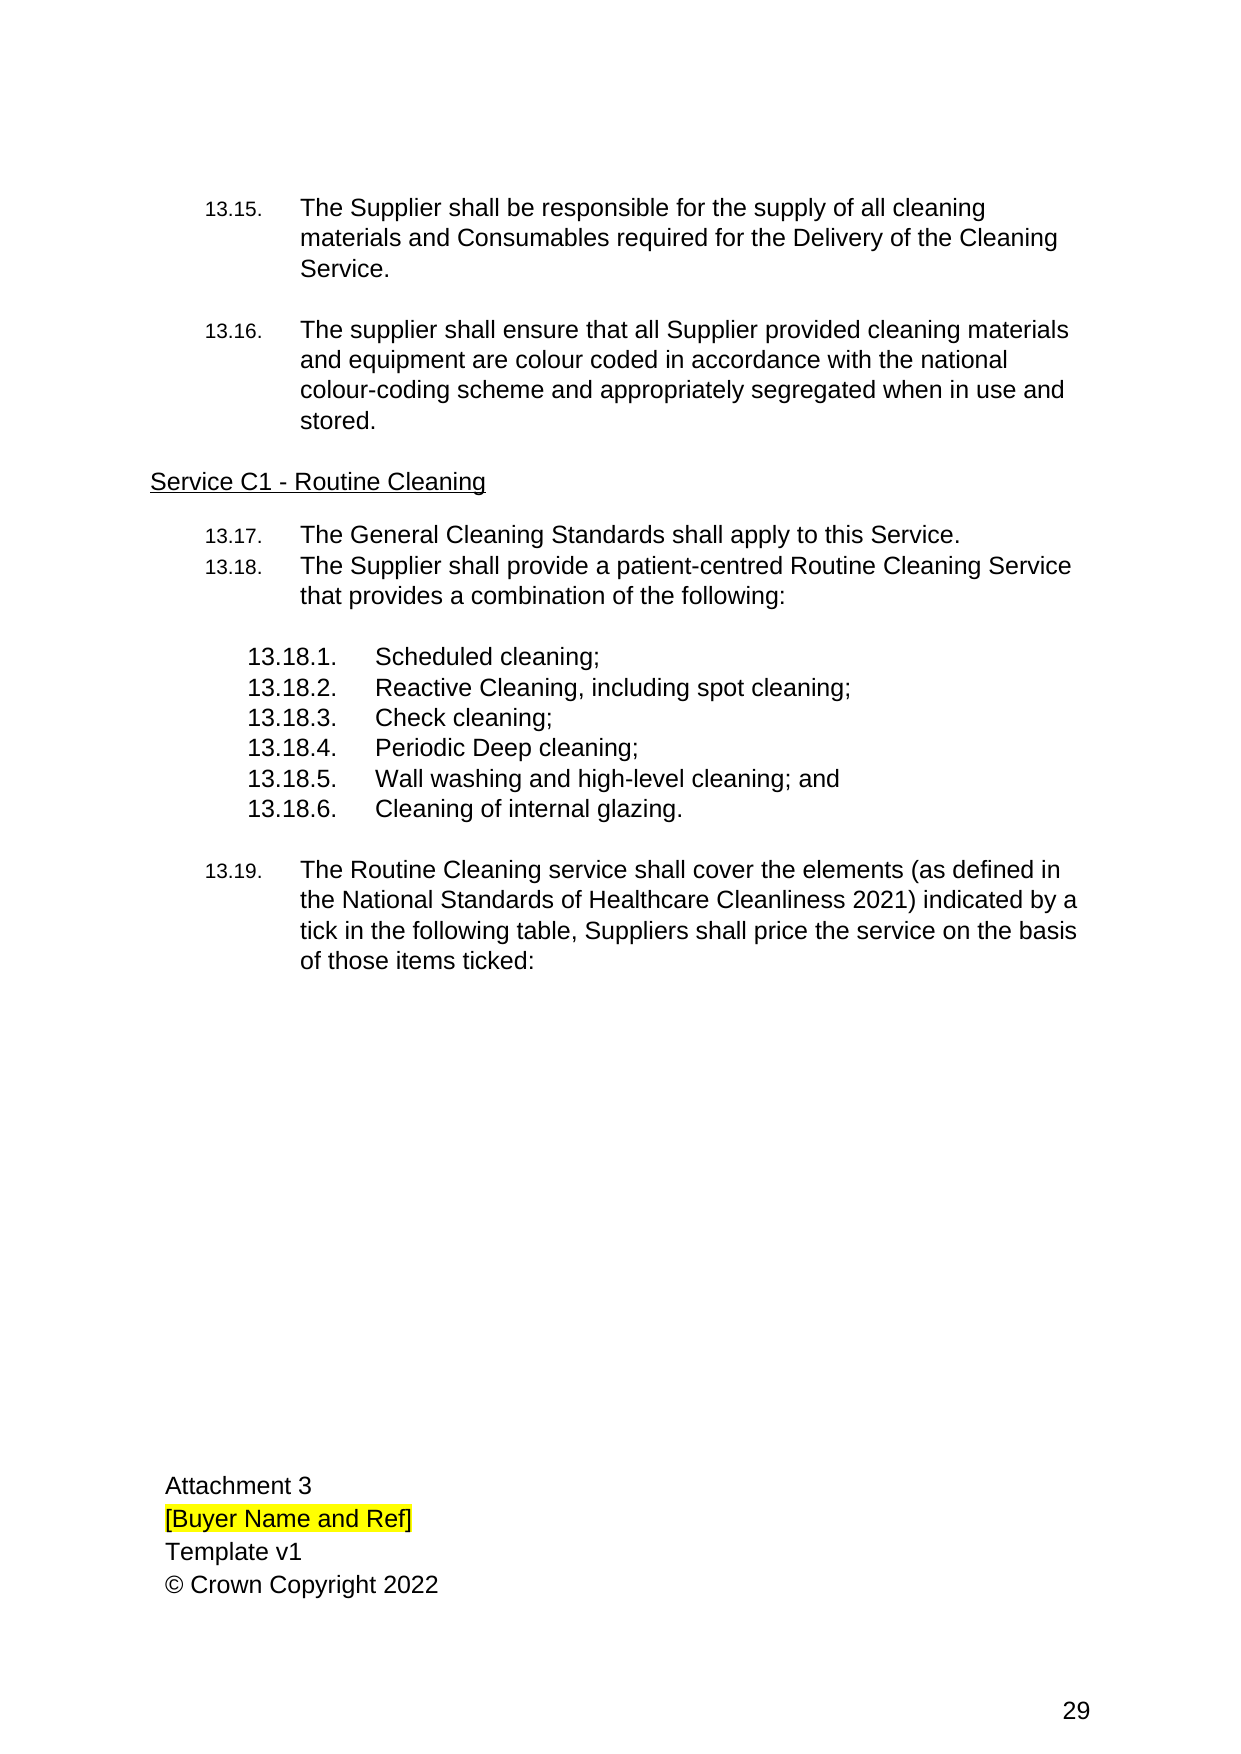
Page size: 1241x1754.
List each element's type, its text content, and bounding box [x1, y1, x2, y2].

list The Routine Cleaning service shall cover the elements (as defined in the National Standards of Healthcare Cleanliness 2021) indicated by a tick in the following table, Suppliers shall price the service on the basis of those items ticked: [262, 855, 1090, 975]
list Wall washing and high-level cleaning; and [337, 764, 1090, 792]
list The Supplier shall provide a patient-centred Routine Cleaning Service that provides a combination of the following: [262, 551, 1090, 610]
subtitle Service C1 - Routine Cleaning [150, 467, 1090, 495]
list Scheduled cleaning; [337, 642, 1090, 671]
list Reactive Cleaning, including spot cleaning; [337, 672, 1090, 701]
list Periodic Deep cleaning; [337, 733, 1090, 762]
list Cleaning of internal glazing. [337, 794, 1090, 823]
list Check cleaning; [337, 703, 1090, 732]
list The General Cleaning Standards shall apply to this Service. [262, 520, 1090, 549]
list The Supplier shall be responsible for the supply of all cleaning materials and Consumables required for the Delivery of the Cleaning Service. [262, 193, 1090, 282]
list The supplier shall ensure that all Supplier provided cleaning materials and equipment are colour coded in accordance with the national colour-coding scheme and appropriately segregated when in use and stored. [262, 314, 1090, 434]
